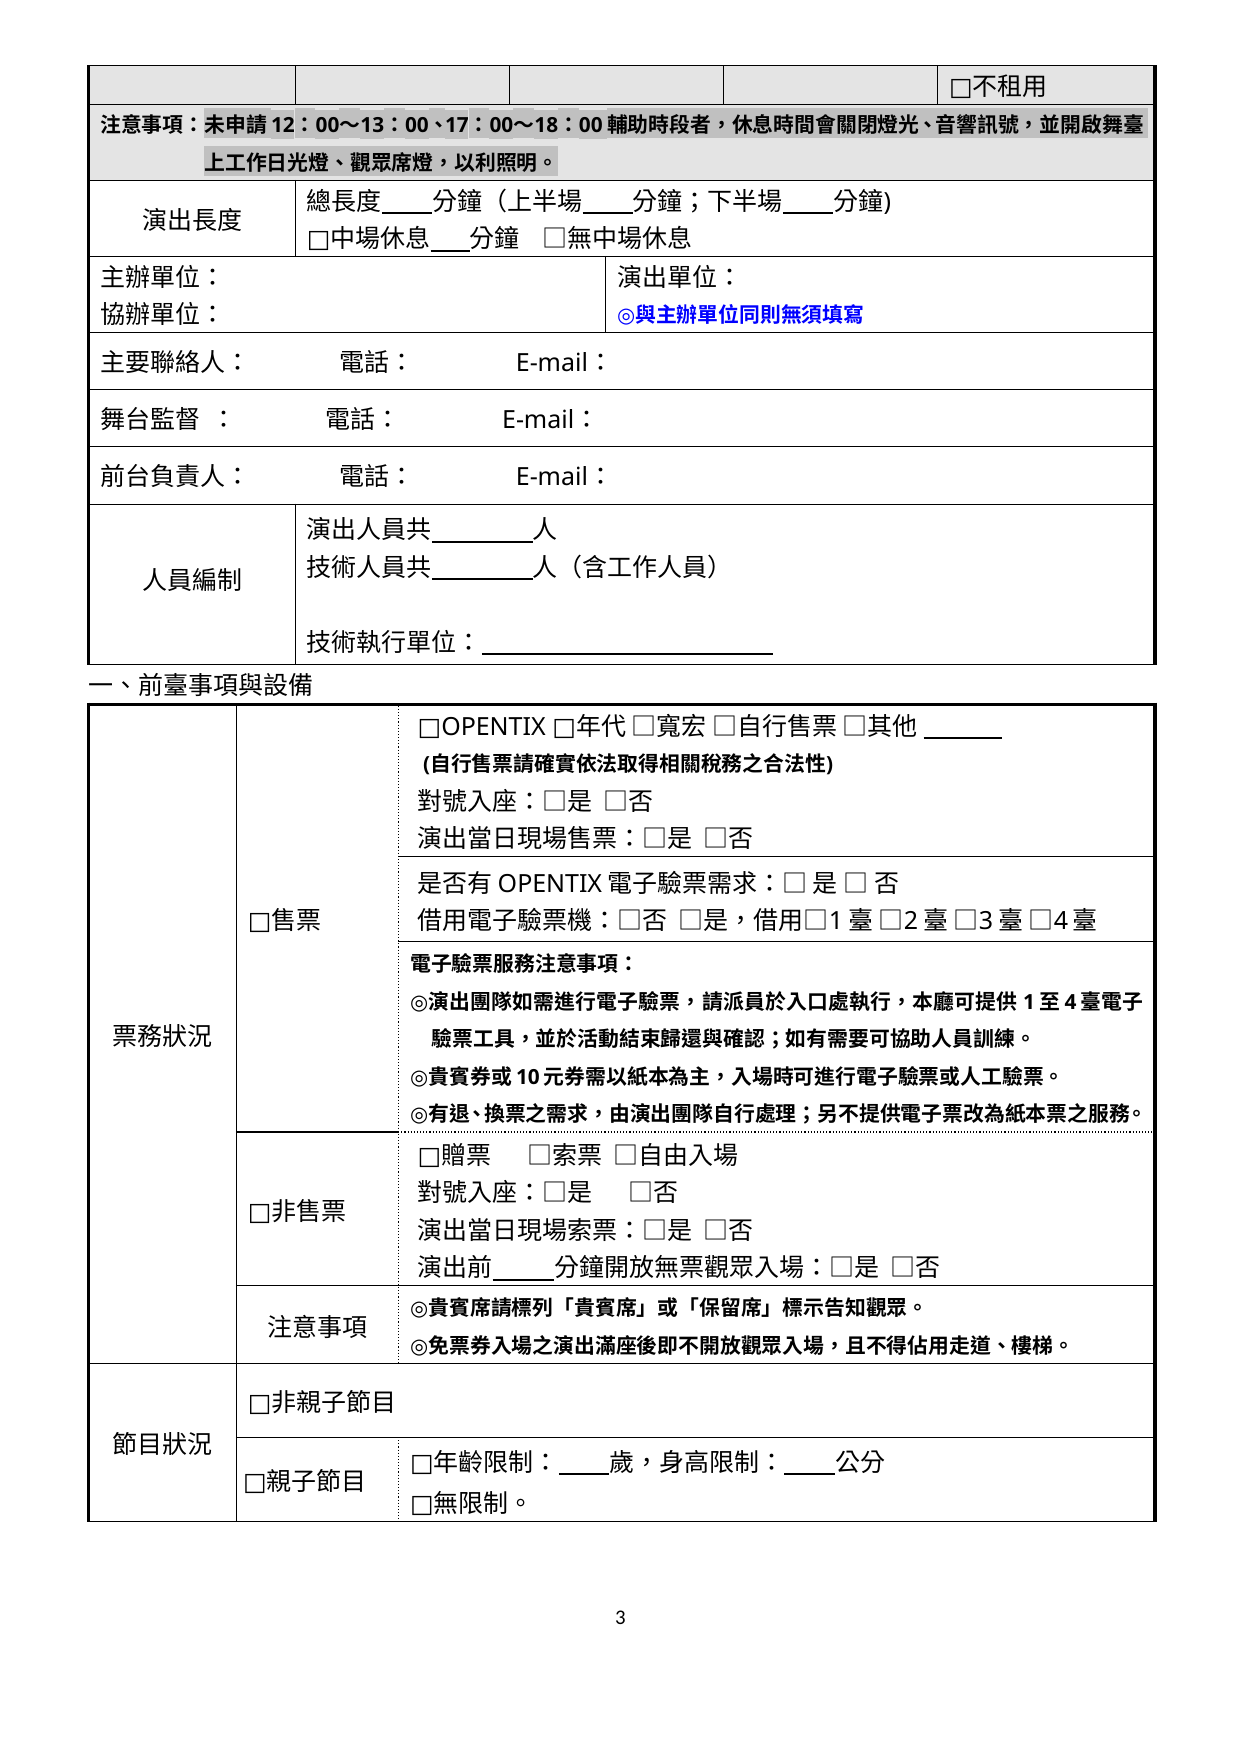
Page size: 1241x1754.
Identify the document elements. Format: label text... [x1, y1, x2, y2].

table_cell 注意事項：未申請12：00～13：00、17：00～18：00輔助時段者，休息時間會關閉燈光、音響訊號，並開啟舞臺上工作日光燈、觀眾席燈，以利照明。 [90, 105, 1153, 180]
table_cell 主辦單位： 協辦單位： [90, 257, 605, 332]
table_cell [90, 66, 295, 104]
table_header □售票 [237, 706, 399, 1131]
table_cell [296, 66, 509, 104]
table_cell 舞台監督 ： 電話： E-mail： [90, 390, 1153, 446]
table_cell [510, 66, 723, 104]
table_cell 人員編制 [90, 505, 295, 664]
table_header □OPENTIX □年代 □寬宏 □自行售票 □其他 (自行售票請確實依法取得相關稅務之合法性) 對號入座：□是 □否 演出當日現場售票：□是 □否 [399, 706, 1153, 856]
table_cell □非售票 [237, 1133, 399, 1284]
table_cell 演出單位： ◎與主辦單位同則無須填寫 [606, 257, 1153, 332]
table_cell 演出長度 [90, 181, 295, 256]
table_cell 主要聯絡人： 電話： E-mail： [90, 333, 1153, 388]
table_cell □年齡限制： 歲，身高限制： 公分 □無限制。 [399, 1438, 1153, 1521]
table_cell 總長度 分鐘（上半場 分鐘；下半場 分鐘) □中場休息 分鐘 □無中場休息 [296, 181, 1153, 256]
table_cell 注意事項 [237, 1286, 399, 1363]
table_header 票務狀況 [90, 706, 236, 1363]
table_cell 電子驗票服務注意事項： ◎演出團隊如需進行電子驗票，請派員於入口處執行，本廳可提供1至4臺電子驗票工具，並於活動結束歸還與確認；如有需要可協助人員訓練。 ◎貴賓券或10元券需以紙本為主，入場時可進行電子驗票或人工驗票。 ◎有退、換票之需求，由演出團隊自行處理；另不提供電子票改為紙本票之服務。 [399, 942, 1153, 1131]
table_cell □不租用 [938, 66, 1153, 104]
table_cell ◎貴賓席請標列「貴賓席」或「保留席」標示告知觀眾。 ◎免票券入場之演出滿座後即不開放觀眾入場，且不得佔用走道、樓梯。 [399, 1286, 1153, 1363]
table_cell [724, 66, 937, 104]
table_cell 節目狀況 [90, 1364, 236, 1521]
table_cell 是否有OPENTIX電子驗票需求：□ 是 □ 否 借用電子驗票機：□否 □是，借用□1臺 □2臺 □3臺 □4臺 [399, 857, 1153, 941]
table_cell 前台負責人： 電話： E-mail： [90, 447, 1153, 503]
table_cell □親子節目 [237, 1438, 399, 1521]
table_cell □贈票 □索票 □自由入場 對號入座：□是 □否 演出當日現場索票：□是 □否 演出前 分鐘開放無票觀眾入場：□是 □否 [399, 1131, 1153, 1284]
table_cell □非親子節目 [237, 1364, 1153, 1437]
table_cell 演出人員共 人 技術人員共 人（含工作人員） 技術執行單位： [296, 505, 1153, 664]
text 一、前臺事項與設備 [89, 665, 1152, 703]
